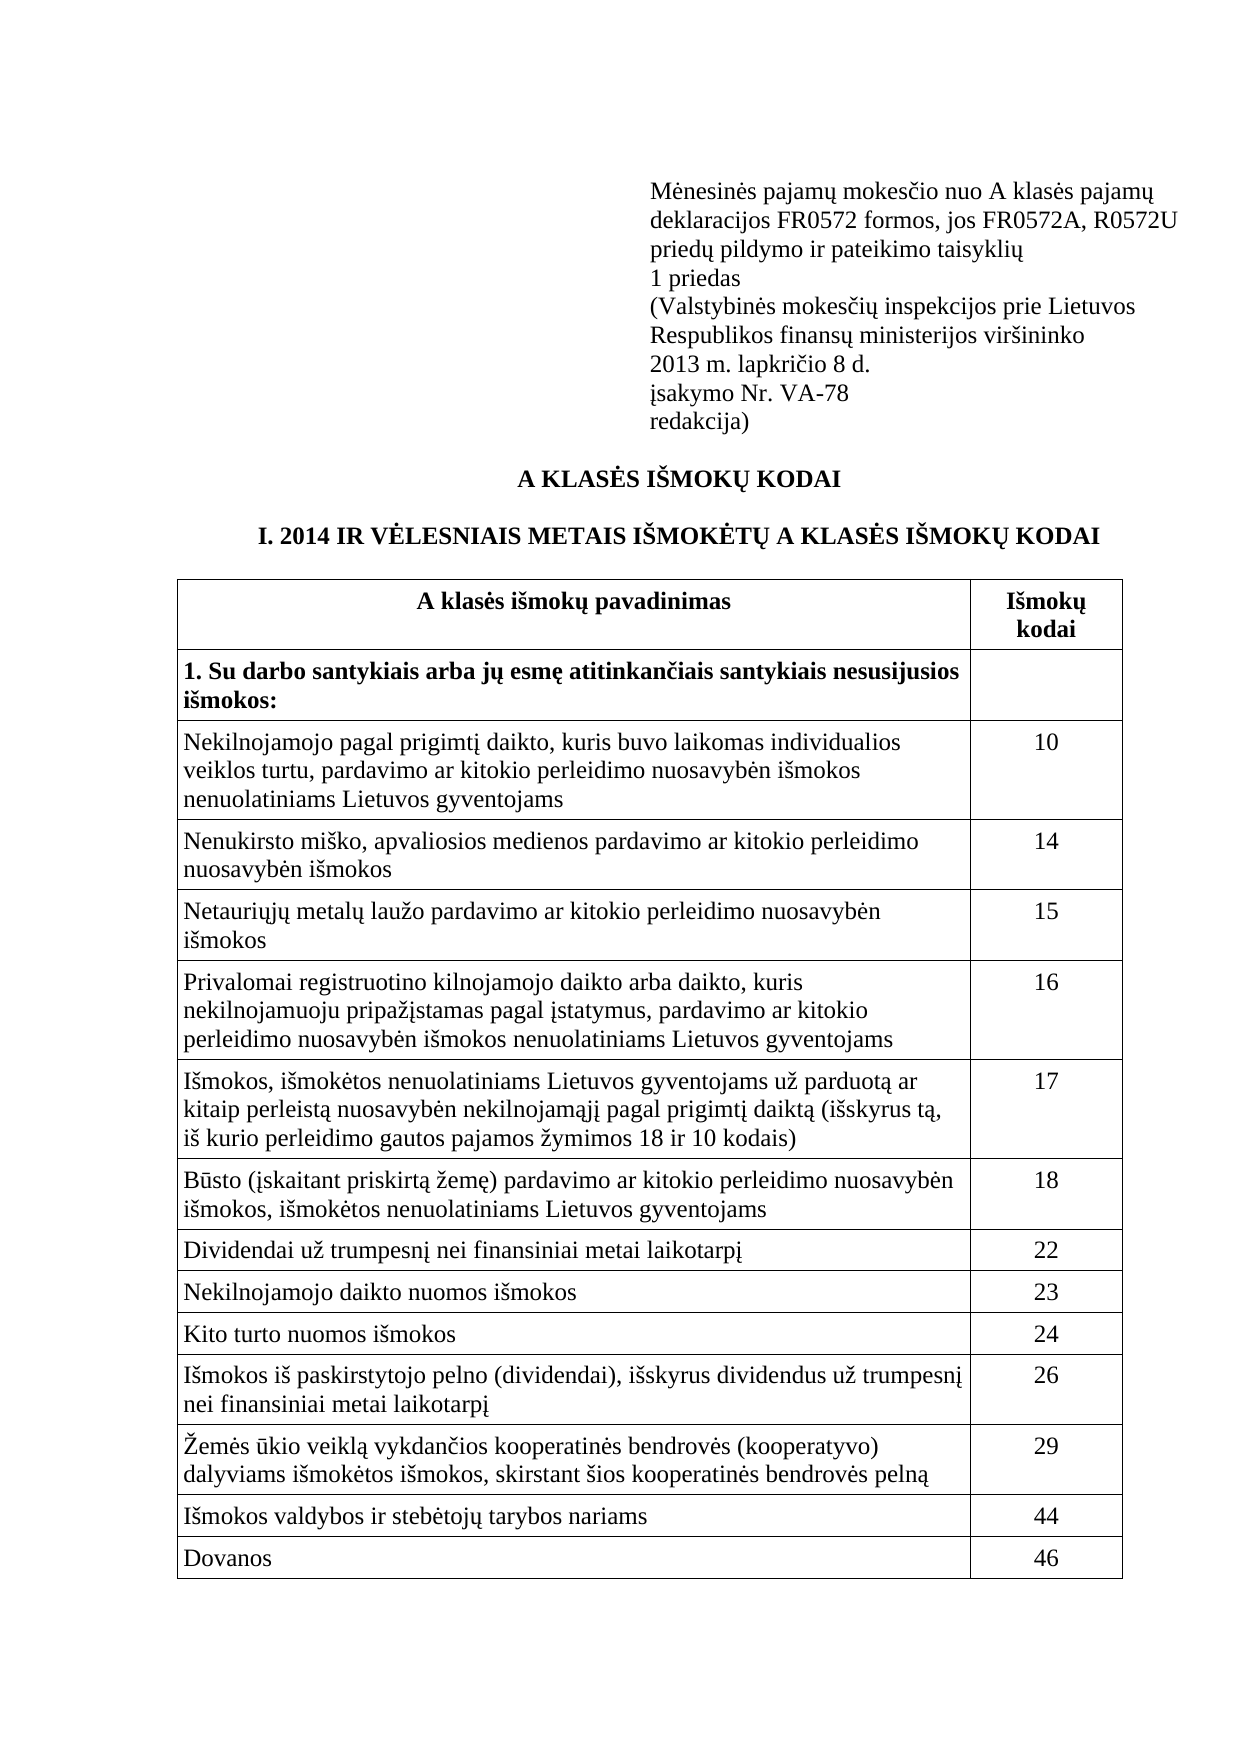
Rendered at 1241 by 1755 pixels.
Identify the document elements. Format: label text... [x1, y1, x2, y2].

table_cell 46 [971, 1537, 1122, 1578]
text (Valstybinės mokesčių inspekcijos prie Lietuvos Respublikos finansų ministerijos viršininko [649, 291, 1181, 349]
table_cell Žemės ūkio veiklą vykdančios kooperatinės bendrovės (kooperatyvo) dalyviams išmokėtos išmokos, skirstant šios kooperatinės bendrovės pelną [178, 1425, 970, 1494]
table_cell Privalomai registruotino kilnojamojo daikto arba daikto, kuris nekilnojamuoju pripažįstamas pagal įstatymus, pardavimo ar kitokio perleidimo nuosavybėn išmokos nenuolatiniams Lietuvos gyventojams [178, 961, 970, 1059]
text redakcija) [649, 406, 1181, 435]
table_header A klasės išmokų pavadinimas [178, 580, 970, 649]
table_cell Būsto (įskaitant priskirtą žemę) pardavimo ar kitokio perleidimo nuosavybėn išmokos, išmokėtos nenuolatiniams Lietuvos gyventojams [178, 1159, 970, 1228]
table_cell Išmokos valdybos ir stebėtojų tarybos nariams [178, 1495, 970, 1536]
table_cell Kito turto nuomos išmokos [178, 1313, 970, 1353]
table_cell [971, 650, 1122, 720]
text Mėnesinės pajamų mokesčio nuo A klasės pajamų deklaracijos FR0572 formos, jos FR0572A, R0572U priedų pildymo ir pateikimo taisyklių [650, 176, 1181, 263]
table_cell 14 [971, 820, 1122, 889]
text A KLASĖS IŠMOKŲ KODAI [177, 464, 1181, 493]
table_cell Išmokos iš paskirstytojo pelno (dividendai), išskyrus dividendus už trumpesnį nei finansiniai metai laikotarpį [178, 1355, 970, 1424]
table_cell Netauriųjų metalų laužo pardavimo ar kitokio perleidimo nuosavybėn išmokos [178, 890, 970, 960]
table_cell 10 [971, 721, 1122, 819]
table_cell Nenukirsto miško, apvaliosios medienos pardavimo ar kitokio perleidimo nuosavybėn išmokos [178, 820, 970, 889]
table_cell 1. Su darbo santykiais arba jų esmę atitinkančiais santykiais nesusijusios išmokos: [178, 650, 970, 720]
text 2013 m. lapkričio 8 d. [649, 349, 1181, 378]
table_cell Išmokos, išmokėtos nenuolatiniams Lietuvos gyventojams už parduotą ar kitaip perleistą nuosavybėn nekilnojamąjį pagal prigimtį daiktą (išskyrus tą, iš kurio perleidimo gautos pajamos žymimos 18 ir 10 kodais) [178, 1060, 970, 1158]
text I. 2014 IR VĖLESNIAIS METAIS IŠMOKĖTŲ A KLASĖS IŠMOKŲ KODAI [177, 521, 1181, 550]
table_cell 29 [971, 1425, 1122, 1494]
table_cell Dovanos [178, 1537, 970, 1578]
table_cell 16 [971, 961, 1122, 1059]
table_header Išmokų kodai [971, 580, 1122, 649]
table_cell 44 [971, 1495, 1122, 1536]
table_cell 23 [971, 1271, 1122, 1312]
table_cell 18 [971, 1159, 1122, 1228]
table_cell 17 [971, 1060, 1122, 1158]
table_cell Dividendai už trumpesnį nei finansiniai metai laikotarpį [178, 1230, 970, 1270]
table_cell Nekilnojamojo daikto nuomos išmokos [178, 1271, 970, 1312]
table_cell 26 [971, 1355, 1122, 1424]
table_cell 15 [971, 890, 1122, 960]
table_cell Nekilnojamojo pagal prigimtį daikto, kuris buvo laikomas individualios veiklos turtu, pardavimo ar kitokio perleidimo nuosavybėn išmokos nenuolatiniams Lietuvos gyventojams [178, 721, 970, 819]
text įsakymo Nr. VA-78 [649, 378, 1181, 406]
table_cell 22 [971, 1230, 1122, 1270]
table_cell 24 [971, 1313, 1122, 1353]
text 1 priedas [649, 263, 1181, 291]
